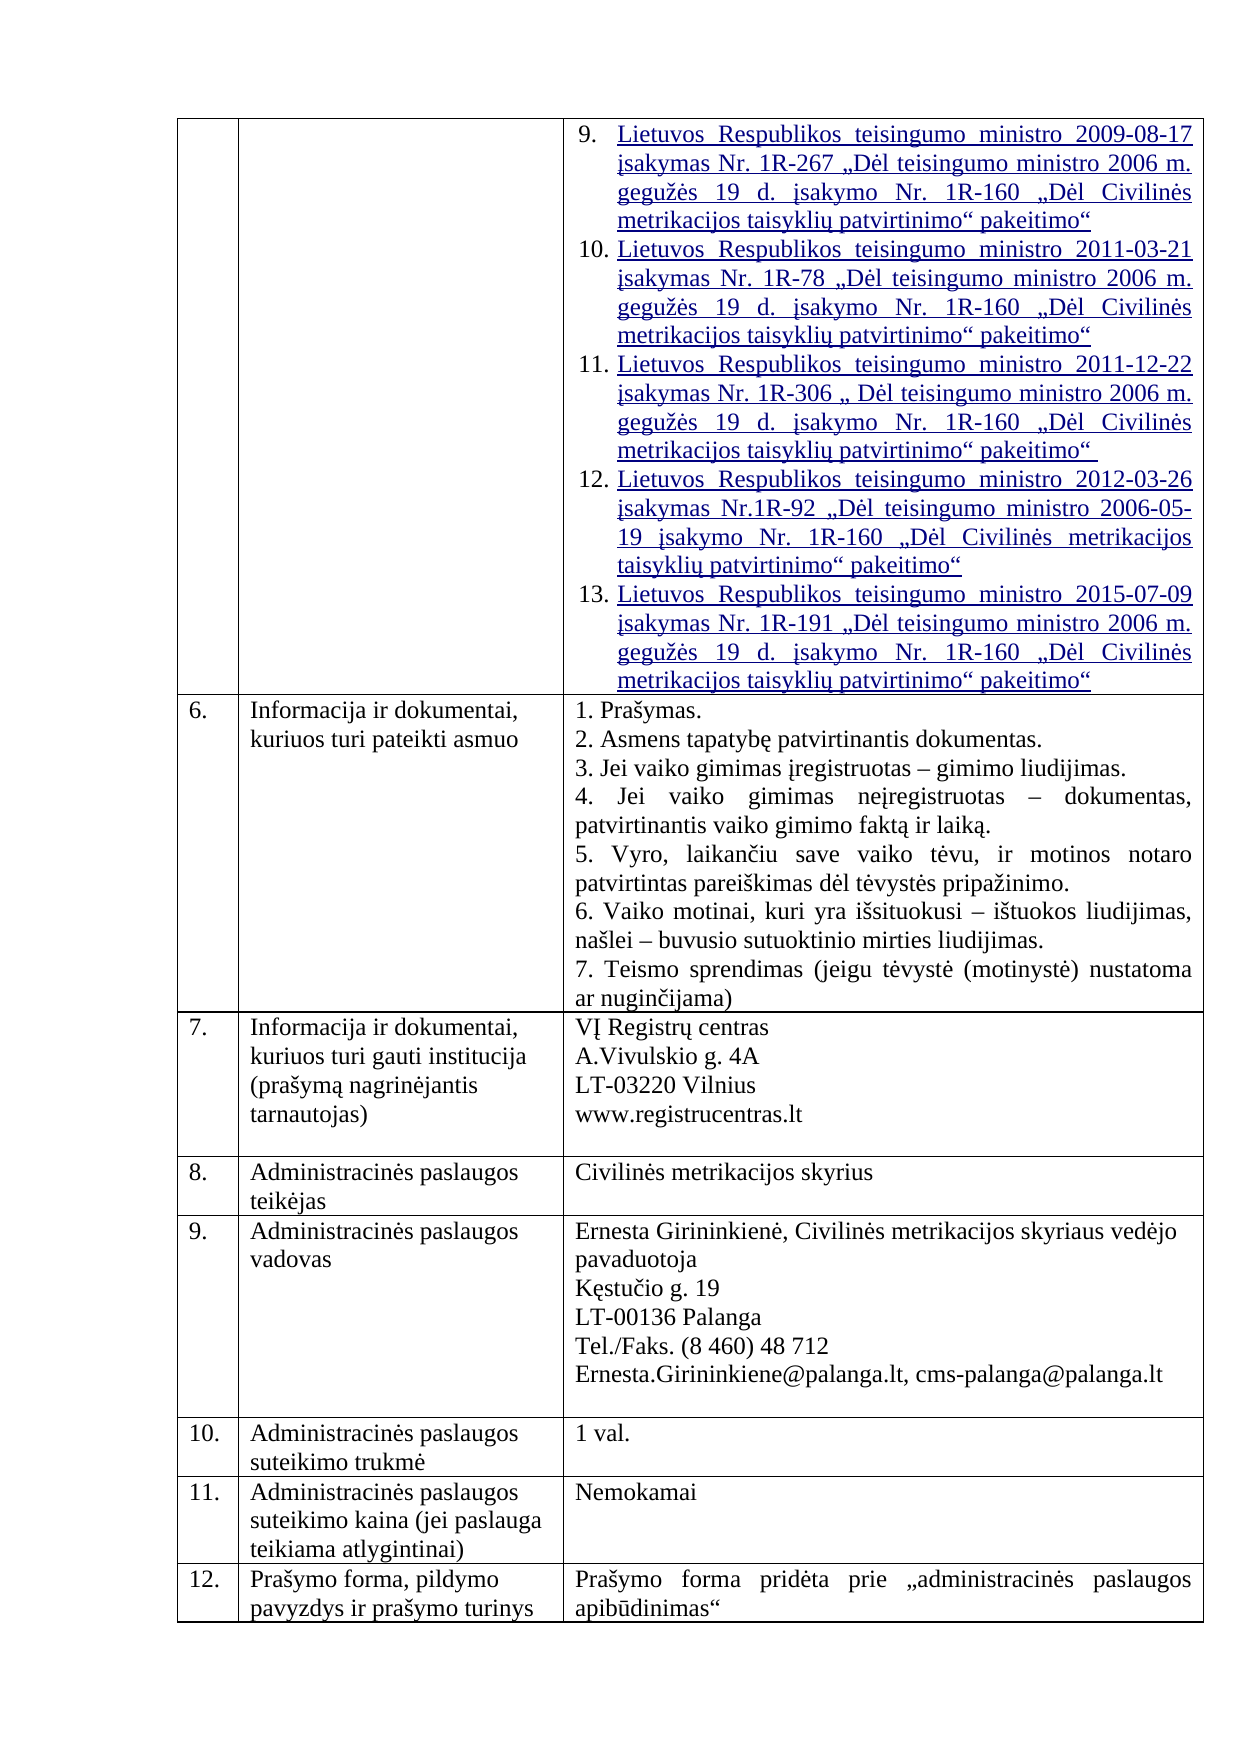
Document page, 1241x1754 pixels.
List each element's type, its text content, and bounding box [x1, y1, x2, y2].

table_cell Administracinės paslaugos teikėjas [239, 1157, 563, 1215]
table_cell [239, 119, 563, 694]
table_cell Nemokamai [564, 1477, 1203, 1563]
table_cell [178, 119, 238, 694]
table_cell Administracinės paslaugos suteikimo trukmė [239, 1418, 563, 1476]
table_cell Ernesta Girininkienė, Civilinės metrikacijos skyriaus vedėjo pavaduotoja Kęstučio g. 19 LT-00136 Palanga Tel./Faks. (8 460) 48 712 Ernesta.Girininkiene@palanga.lt, cms-palanga@palanga.lt [564, 1216, 1203, 1417]
table_cell Administracinės paslaugos suteikimo kaina (jei paslauga teikiama atlygintinai) [239, 1477, 563, 1563]
table_cell 7. [178, 1013, 238, 1156]
table_cell Informacija ir dokumentai, kuriuos turi gauti institucija (prašymą nagrinėjantis tarnautojas) [239, 1013, 563, 1156]
table_cell Prašymo forma, pildymo pavyzdys ir prašymo turinys [239, 1564, 563, 1621]
table_cell 11. [178, 1477, 238, 1563]
table_cell 1 val. [564, 1418, 1203, 1476]
table_cell Informacija ir dokumentai, kuriuos turi pateikti asmuo [239, 695, 563, 1011]
table_cell 8. [178, 1157, 238, 1215]
table_cell Administracinės paslaugos vadovas [239, 1216, 563, 1417]
table_cell 6. [178, 695, 238, 1011]
table_cell Prašymo forma pridėta prie „administracinės paslaugos apibūdinimas“ [564, 1564, 1203, 1621]
table_cell 9. [178, 1216, 238, 1417]
table_cell 12. [178, 1564, 238, 1621]
table_cell VĮ Registrų centras A.Vivulskio g. 4A LT-03220 Vilnius www.registrucentras.lt [564, 1013, 1203, 1156]
table_cell 9. Lietuvos Respublikos teisingumo ministro 2009-08-17 įsakymas Nr. 1R-267 „Dėl teisingumo ministro 2006 m. gegužės 19 d. įsakymo Nr. 1R-160 „Dėl Civilinės metrikacijos taisyklių patvirtinimo“ pakeitimo“ 10. Lietuvos Respublikos teisingumo ministro 2011-03-21 įsakymas Nr. 1R-78 „Dėl teisingumo ministro 2006 m. gegužės 19 d. įsakymo Nr. 1R-160 „Dėl Civilinės metrikacijos taisyklių patvirtinimo“ pakeitimo“ 11. Lietuvos Respublikos teisingumo ministro 2011-12-22 įsakymas Nr. 1R-306 „ Dėl teisingumo ministro 2006 m. gegužės 19 d. įsakymo Nr. 1R-160 „Dėl Civilinės metrikacijos taisyklių patvirtinimo“ pakeitimo“ 12. Lietuvos Respublikos teisingumo ministro 2012-03-26 įsakymas Nr.1R-92 „Dėl teisingumo ministro 2006-05-19 įsakymo Nr. 1R-160 „Dėl Civilinės metrikacijos taisyklių patvirtinimo“ pakeitimo“ 13. Lietuvos Respublikos teisingumo ministro 2015-07-09 įsakymas Nr. 1R-191 „Dėl teisingumo ministro 2006 m. gegužės 19 d. įsakymo Nr. 1R-160 „Dėl Civilinės metrikacijos taisyklių patvirtinimo“ pakeitimo“ [564, 119, 1203, 694]
table_cell 10. [178, 1418, 238, 1476]
table_cell 1. Prašymas. 2. Asmens tapatybę patvirtinantis dokumentas. 3. Jei vaiko gimimas įregistruotas – gimimo liudijimas. 4. Jei vaiko gimimas neįregistruotas – dokumentas, patvirtinantis vaiko gimimo faktą ir laiką. 5. Vyro, laikančiu save vaiko tėvu, ir motinos notaro patvirtintas pareiškimas dėl tėvystės pripažinimo. 6. Vaiko motinai, kuri yra išsituokusi – ištuokos liudijimas, našlei – buvusio sutuoktinio mirties liudijimas. 7. Teismo sprendimas (jeigu tėvystė (motinystė) nustatoma ar nuginčijama) [564, 695, 1203, 1011]
table_cell Civilinės metrikacijos skyrius [564, 1157, 1203, 1215]
